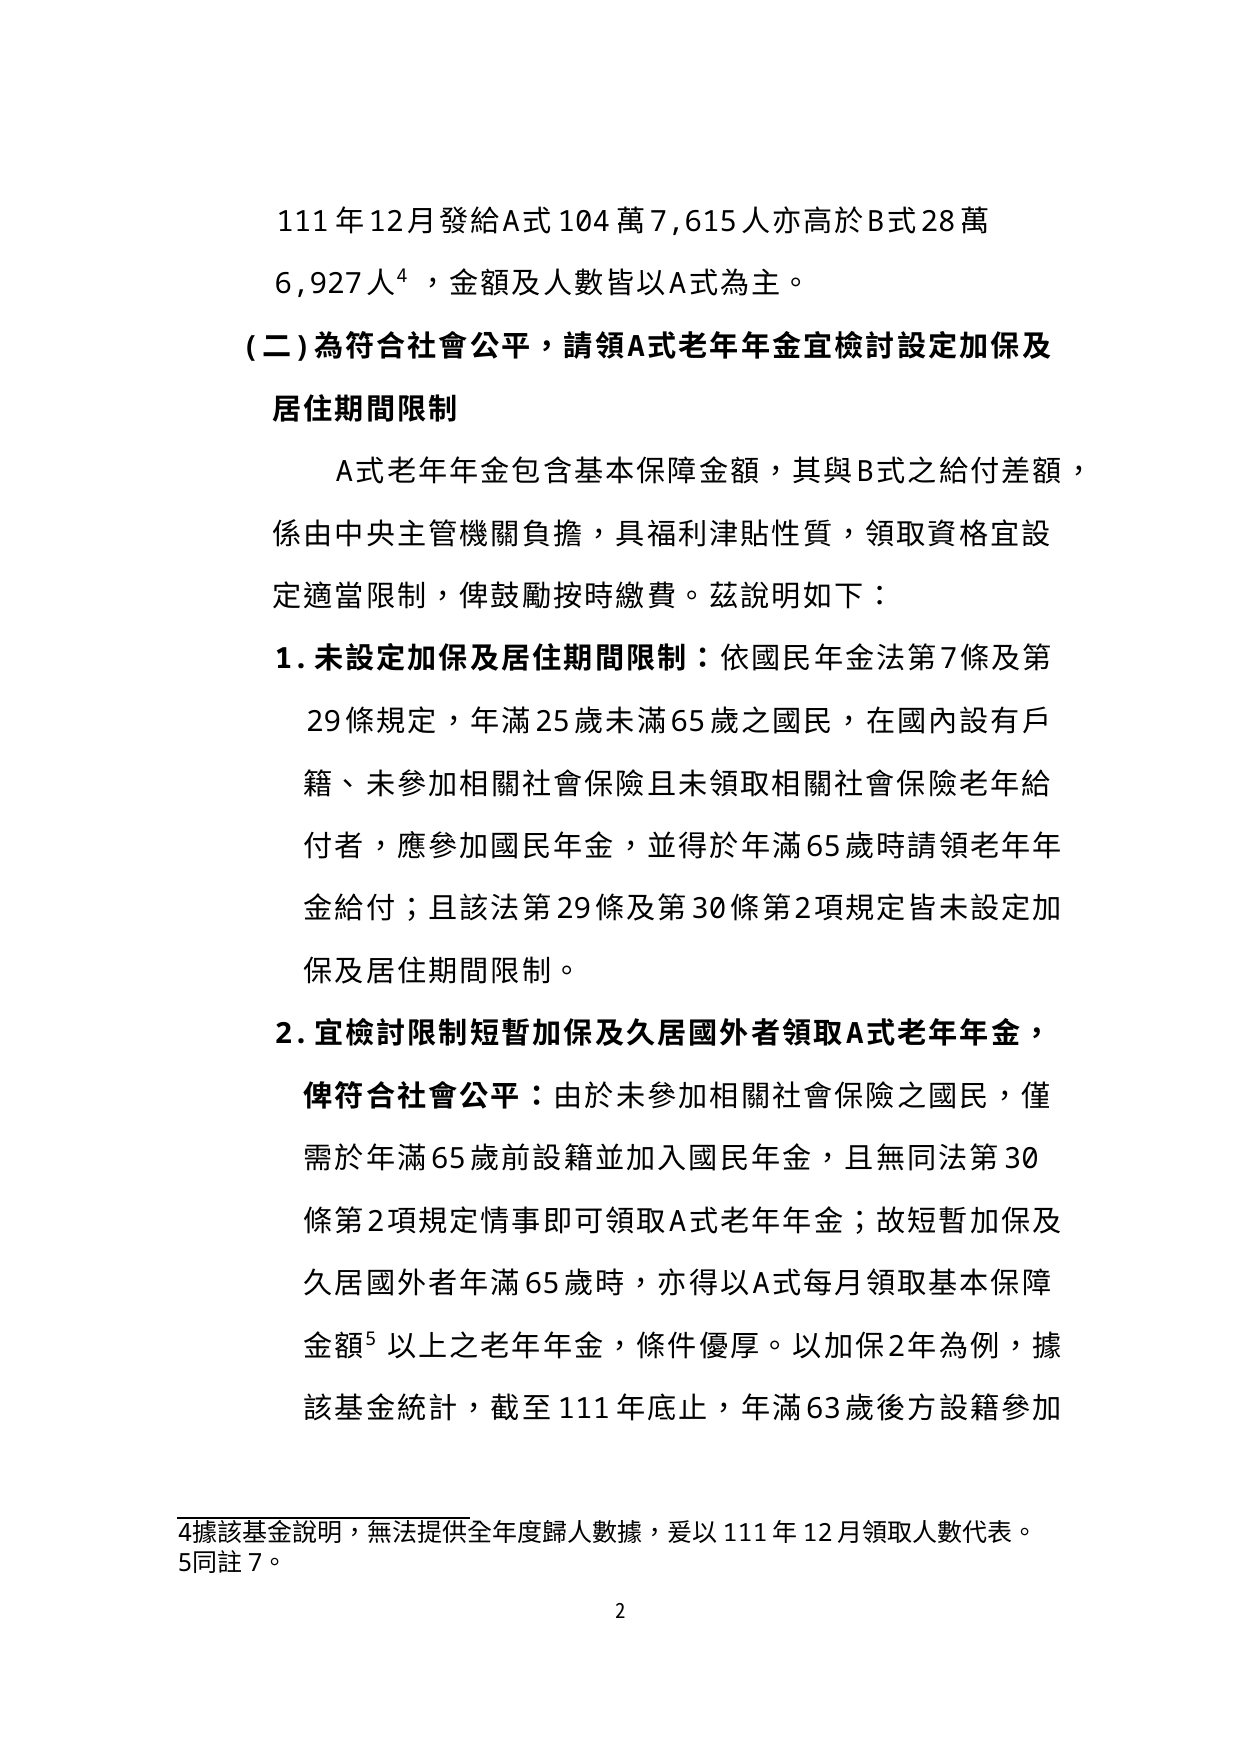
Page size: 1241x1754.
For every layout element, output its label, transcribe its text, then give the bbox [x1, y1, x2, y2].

text 1.未設定加保及居住期間限制：依國民年金法第7條及第29條規定，年滿25歲未滿65歲之國民，在國內設有戶籍、未參加相關社會保險且未領取相關社會保險老年給付者，應參加國民年金，並得於年滿65歲時請領老年年金給付；且該法第29條及第30條第2項規定皆未設定加保及居住期間限制。 [266, 615, 1063, 990]
text 參據該基金提供之發放情形，111年度發給A式金額571億8,429萬7千元遠高於B式28億934萬3千元，111年12月發給A式104萬7,615人亦高於B式28萬6,927人，金額及人數皆以A式為主。 [266, 177, 1063, 302]
text (二)為符合社會公平，請領A式老年年金宜檢討設定加保及居住期間限制 [236, 302, 1063, 427]
text 2.宜檢討限制短暫加保及久居國外者領取A式老年年金，俾符合社會公平：由於未參加相關社會保險之國民，僅需於年滿65歲前設籍並加入國民年金，且無同法第30條第2項規定情事即可領取A式老年年金；故短暫加保及久居國外者年滿65歲時，亦得以A式每月領取基本保障金額以上之老年年金，條件優厚。以加保2年為例，據該基金統計，截至111年底止，年滿63歲後方設籍參加國民年金者計8,555人，其中78.28%（6,697人）已開始領取老年年金；對照設籍我國長年按時繳交保費，及老年基本保證年金發放先決要件設有居住期間條件之民眾，前述加保者宜檢討限制，俾符合社會公平。 [266, 990, 1063, 1427]
text 同註7。 [177, 1548, 1063, 1577]
text 據該基金說明，無法提供全年度歸人數據，爰以111年12月領取人數代表。 [177, 1518, 1063, 1548]
text A式老年年金包含基本保障金額，其與B式之給付差額，係由中央主管機關負擔，具福利津貼性質，領取資格宜設定適當限制，俾鼓勵按時繳費。茲說明如下： [266, 427, 1063, 615]
